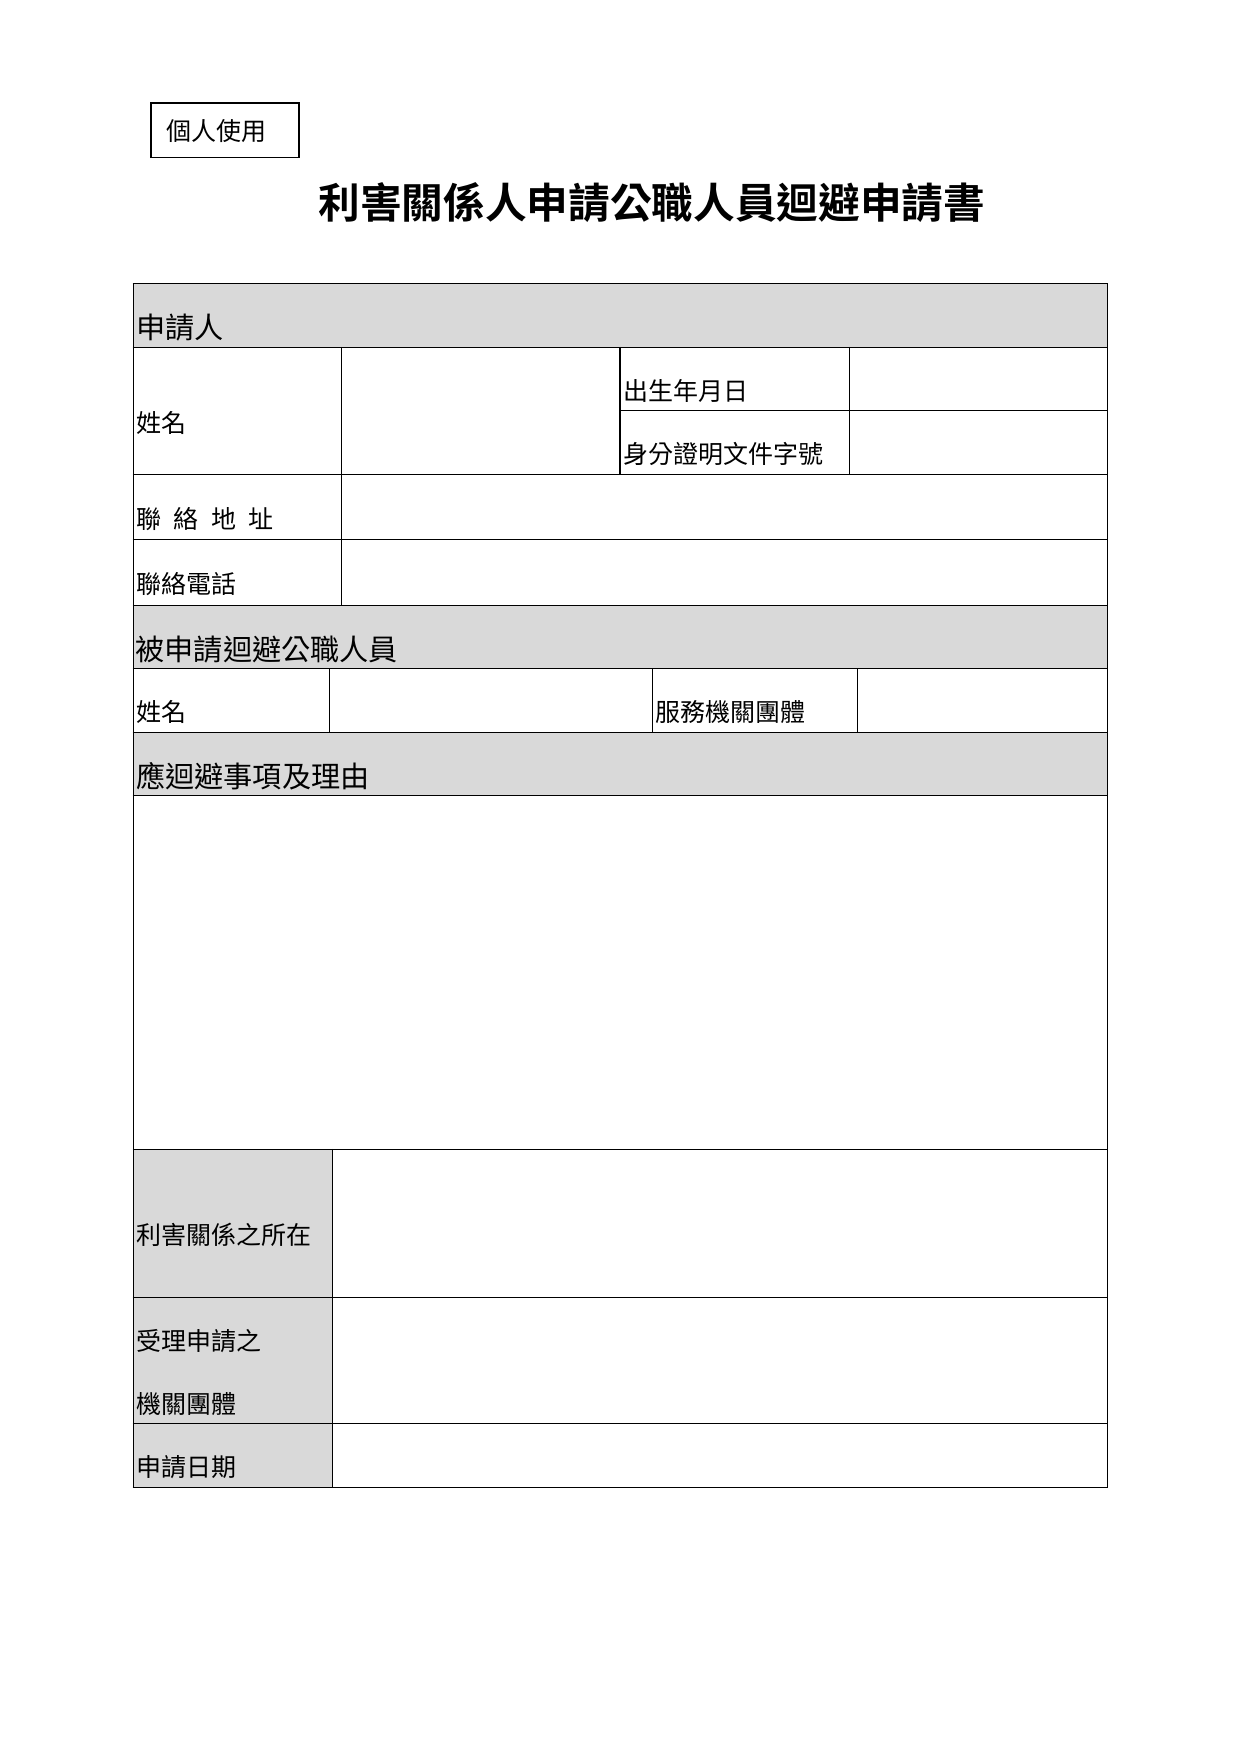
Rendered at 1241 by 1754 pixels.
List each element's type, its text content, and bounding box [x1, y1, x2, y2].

text 利害關係人申請公職人員迴避申請書 [187, 158, 1053, 221]
text 個人使用 [167, 111, 283, 147]
table_cell 申請日期 [134, 1424, 332, 1487]
table_header 申請人 [134, 284, 1107, 347]
table_cell 受理申請之 機關團體 [134, 1298, 332, 1423]
table_cell [342, 540, 1107, 604]
text [152, 104, 298, 157]
table_cell 出生年月日 [621, 348, 849, 410]
table_cell [333, 1150, 1107, 1297]
table_cell 被申請迴避公職人員 [134, 606, 1107, 668]
table_cell 聯絡電話 [134, 540, 341, 604]
table_cell [333, 1424, 1107, 1487]
table_cell 利害關係之所在 [134, 1150, 332, 1297]
table_cell [850, 411, 1107, 474]
table_cell 身分證明文件字號 [621, 411, 849, 474]
table_cell [134, 796, 1107, 1149]
table_cell 服務機關團體 [653, 669, 857, 732]
table_cell 姓名 [134, 348, 341, 474]
table_cell [850, 348, 1107, 410]
table_cell [342, 475, 1107, 539]
table_cell [333, 1298, 1107, 1423]
table_cell [330, 669, 652, 732]
table_cell [858, 669, 1107, 732]
table_cell [342, 348, 619, 474]
table_cell 姓名 [134, 669, 329, 732]
table_cell 聯 絡 地 址 [134, 475, 341, 539]
table_cell 應迴避事項及理由 [134, 733, 1107, 795]
